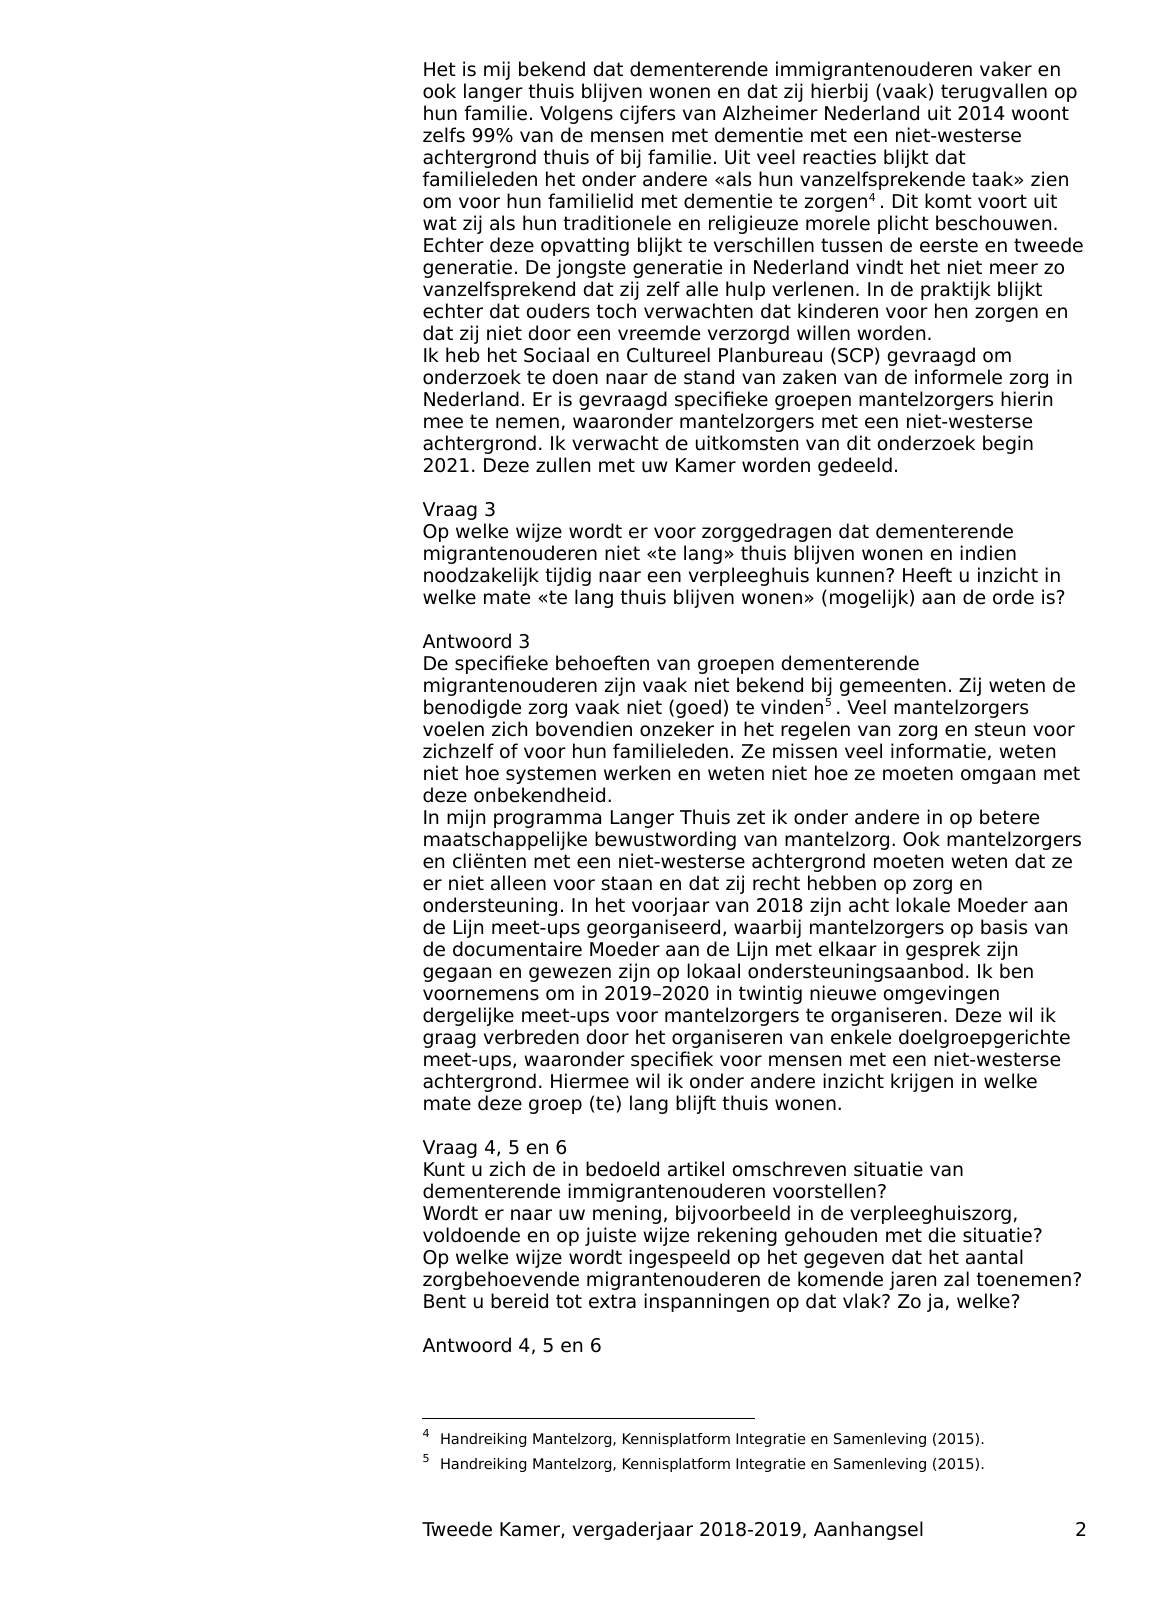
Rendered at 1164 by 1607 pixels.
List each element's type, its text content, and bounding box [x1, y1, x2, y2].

text Kunt u zich de in bedoeld artikel omschreven situatie van dementerende immigrantenouderen voorstellen? [422, 1159, 1087, 1203]
text Handreiking Mantelzorg, Kennisplatform Integratie en Samenleving (2015). [422, 1427, 1087, 1449]
text Antwoord 4, 5 en 6 [422, 1335, 1087, 1357]
text Het is mij bekend dat dementerende immigrantenouderen vaker en ook langer thuis blijven wonen en dat zij hierbij (vaak) terugvallen op hun familie. Volgens cijfers van Alzheimer Nederland uit 2014 woont zelfs 99% van de mensen met dementie met een niet-westerse achtergrond thuis of bij familie. Uit veel reacties blijkt dat familieleden het onder andere «als hun vanzelfsprekende taak» zien om voor hun familielid met dementie te zorgen. Dit komt voort uit wat zij als hun traditionele en religieuze morele plicht beschouwen. Echter deze opvatting blijkt te verschillen tussen de eerste en tweede generatie. De jongste generatie in Nederland vindt het niet meer zo vanzelfsprekend dat zij zelf alle hulp verlenen. In de praktijk blijkt echter dat ouders toch verwachten dat kinderen voor hen zorgen en dat zij niet door een vreemde verzorgd willen worden. [422, 59, 1087, 345]
text Op welke wijze wordt ingespeeld op het gegeven dat het aantal zorgbehoevende migrantenouderen de komende jaren zal toenemen? Bent u bereid tot extra inspanningen op dat vlak? Zo ja, welke? [422, 1247, 1087, 1312]
text Wordt er naar uw mening, bijvoorbeeld in de verpleeghuiszorg, voldoende en op juiste wijze rekening gehouden met die situatie? [422, 1203, 1087, 1247]
text Antwoord 3 [422, 631, 1087, 653]
text Op welke wijze wordt er voor zorggedragen dat dementerende migrantenouderen niet «te lang» thuis blijven wonen en indien noodzakelijk tijdig naar een verpleeghuis kunnen? Heeft u inzicht in welke mate «te lang thuis blijven wonen» (mogelijk) aan de orde is? [422, 521, 1087, 609]
text Handreiking Mantelzorg, Kennisplatform Integratie en Samenleving (2015). [422, 1452, 1087, 1474]
text De specifieke behoeften van groepen dementerende migrantenouderen zijn vaak niet bekend bij gemeenten. Zij weten de benodigde zorg vaak niet (goed) te vinden. Veel mantelzorgers voelen zich bovendien onzeker in het regelen van zorg en steun voor zichzelf of voor hun familieleden. Ze missen veel informatie, weten niet hoe systemen werken en weten niet hoe ze moeten omgaan met deze onbekendheid. [422, 653, 1087, 807]
text In mijn programma Langer Thuis zet ik onder andere in op betere maatschappelijke bewustwording van mantelzorg. Ook mantelzorgers en cliënten met een niet-westerse achtergrond moeten weten dat ze er niet alleen voor staan en dat zij recht hebben op zorg en ondersteuning. In het voorjaar van 2018 zijn acht lokale Moeder aan de Lijn meet-ups georganiseerd, waarbij mantelzorgers op basis van de documentaire Moeder aan de Lijn met elkaar in gesprek zijn gegaan en gewezen zijn op lokaal ondersteuningsaanbod. Ik ben voornemens om in 2019–2020 in twintig nieuwe omgevingen dergelijke meet-ups voor mantelzorgers te organiseren. Deze wil ik graag verbreden door het organiseren van enkele doelgroepgerichte meet-ups, waaronder specifiek voor mensen met een niet-westerse achtergrond. Hiermee wil ik onder andere inzicht krijgen in welke mate deze groep (te) lang blijft thuis wonen. [422, 807, 1087, 1114]
text Vraag 3 [422, 499, 1087, 521]
text Ik heb het Sociaal en Cultureel Planbureau (SCP) gevraagd om onderzoek te doen naar de stand van zaken van de informele zorg in Nederland. Er is gevraagd specifieke groepen mantelzorgers hierin mee te nemen, waaronder mantelzorgers met een niet-westerse achtergrond. Ik verwacht de uitkomsten van dit onderzoek begin 2021. Deze zullen met uw Kamer worden gedeeld. [422, 345, 1087, 477]
text Vraag 4, 5 en 6 [422, 1137, 1087, 1159]
